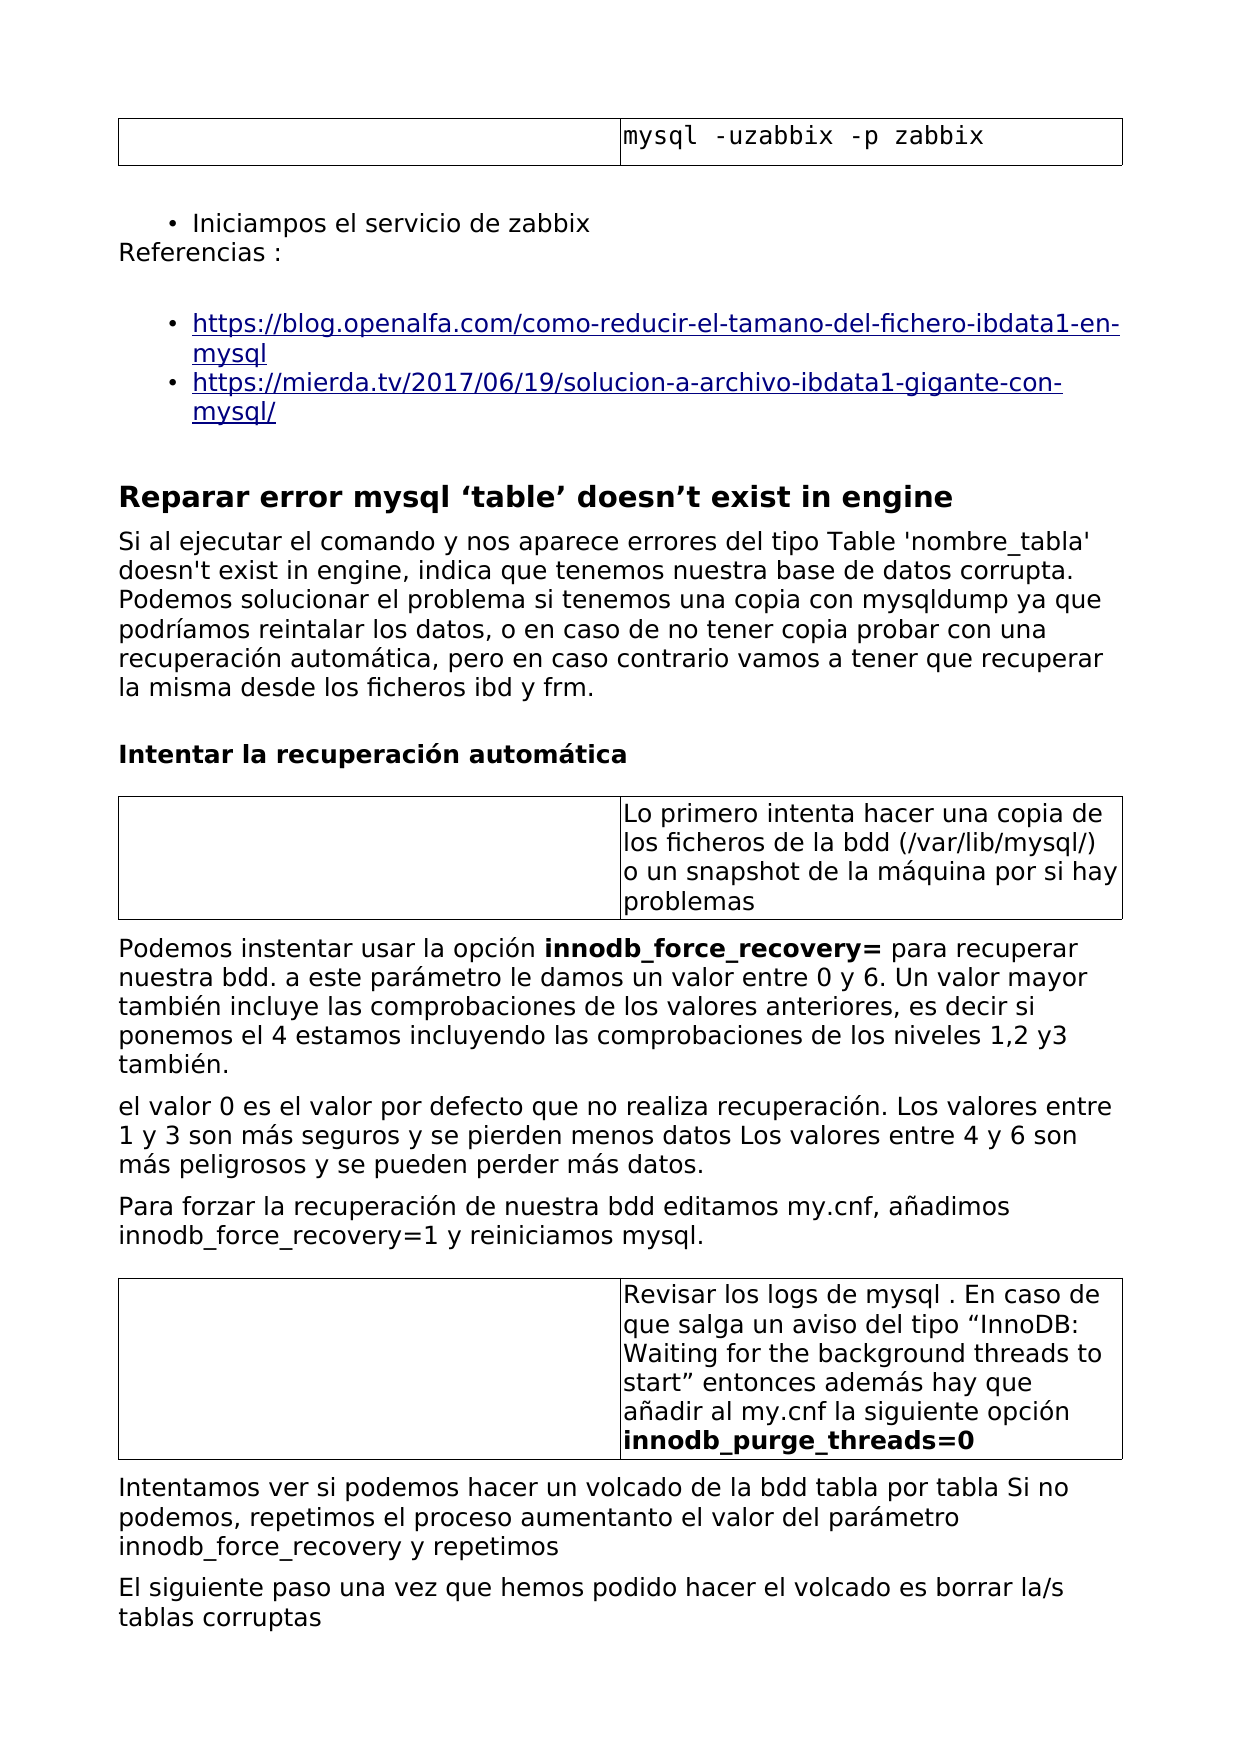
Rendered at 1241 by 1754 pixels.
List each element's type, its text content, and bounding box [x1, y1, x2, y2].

text el valor 0 es el valor por defecto que no realiza recuperación. Los valores entre 1 y 3 son más seguros y se pierden menos datos Los valores entre 4 y 6 son más peligrosos y se pueden perder más datos. [118, 1092, 1122, 1179]
list https://mierda.tv/2017/06/19/solucion-a-archivo-ibdata1-gigante-con-mysql/ [177, 368, 1122, 426]
subtitle Reparar error mysql ‘table’ doesn’t exist in engine [118, 481, 1122, 515]
table_header Lo primero intenta hacer una copia de los ficheros de la bdd (/var/lib/mysql/) o un snapshot de la máquina por si hay problemas [621, 797, 1122, 919]
text Podemos instentar usar la opción innodb_force_recovery= para recuperar nuestra bdd. a este parámetro le damos un valor entre 0 y 6. Un valor mayor también incluye las comprobaciones de los valores anteriores, es decir si ponemos el 4 estamos incluyendo las comprobaciones de los niveles 1,2 y3 también. [118, 934, 1122, 1079]
table_header [119, 119, 620, 165]
text El siguiente paso una vez que hemos podido hacer el volcado es borrar la/s tablas corruptas [118, 1573, 1122, 1632]
table_header Revisar los logs de mysql . En caso de que salga un aviso del tipo “InnoDB: Waiting for the background threads to start” entonces además hay que añadir al my.cnf la siguiente opción innodb_purge_threads=0 [621, 1279, 1122, 1459]
table_header [119, 797, 620, 919]
text Si al ejecutar el comando y nos aparece errores del tipo Table 'nombre_tabla' doesn't exist in engine, indica que tenemos nuestra base de datos corrupta. Podemos solucionar el problema si tenemos una copia con mysqldump ya que podríamos reintalar los datos, o en caso de no tener copia probar con una recuperación automática, pero en caso contrario vamos a tener que recuperar la misma desde los ficheros ibd y frm. [118, 527, 1122, 702]
text Intentamos ver si podemos hacer un volcado de la bdd tabla por tabla Si no podemos, repetimos el proceso aumentanto el valor del parámetro innodb_force_recovery y repetimos [118, 1473, 1122, 1561]
table_header [119, 1279, 620, 1459]
text Para forzar la recuperación de nuestra bdd editamos my.cnf, añadimos innodb_force_recovery=1 y reiniciamos mysql. [118, 1192, 1122, 1250]
subtitle Intentar la recuperación automática [118, 740, 1122, 769]
list Iniciampos el servicio de zabbix [177, 209, 1122, 238]
list https://blog.openalfa.com/como-reducir-el-tamano-del-fichero-ibdata1-en-mysql [177, 310, 1122, 368]
text Referencias : [118, 238, 1122, 268]
table_header mysql -uzabbix -p zabbix [621, 119, 1122, 165]
